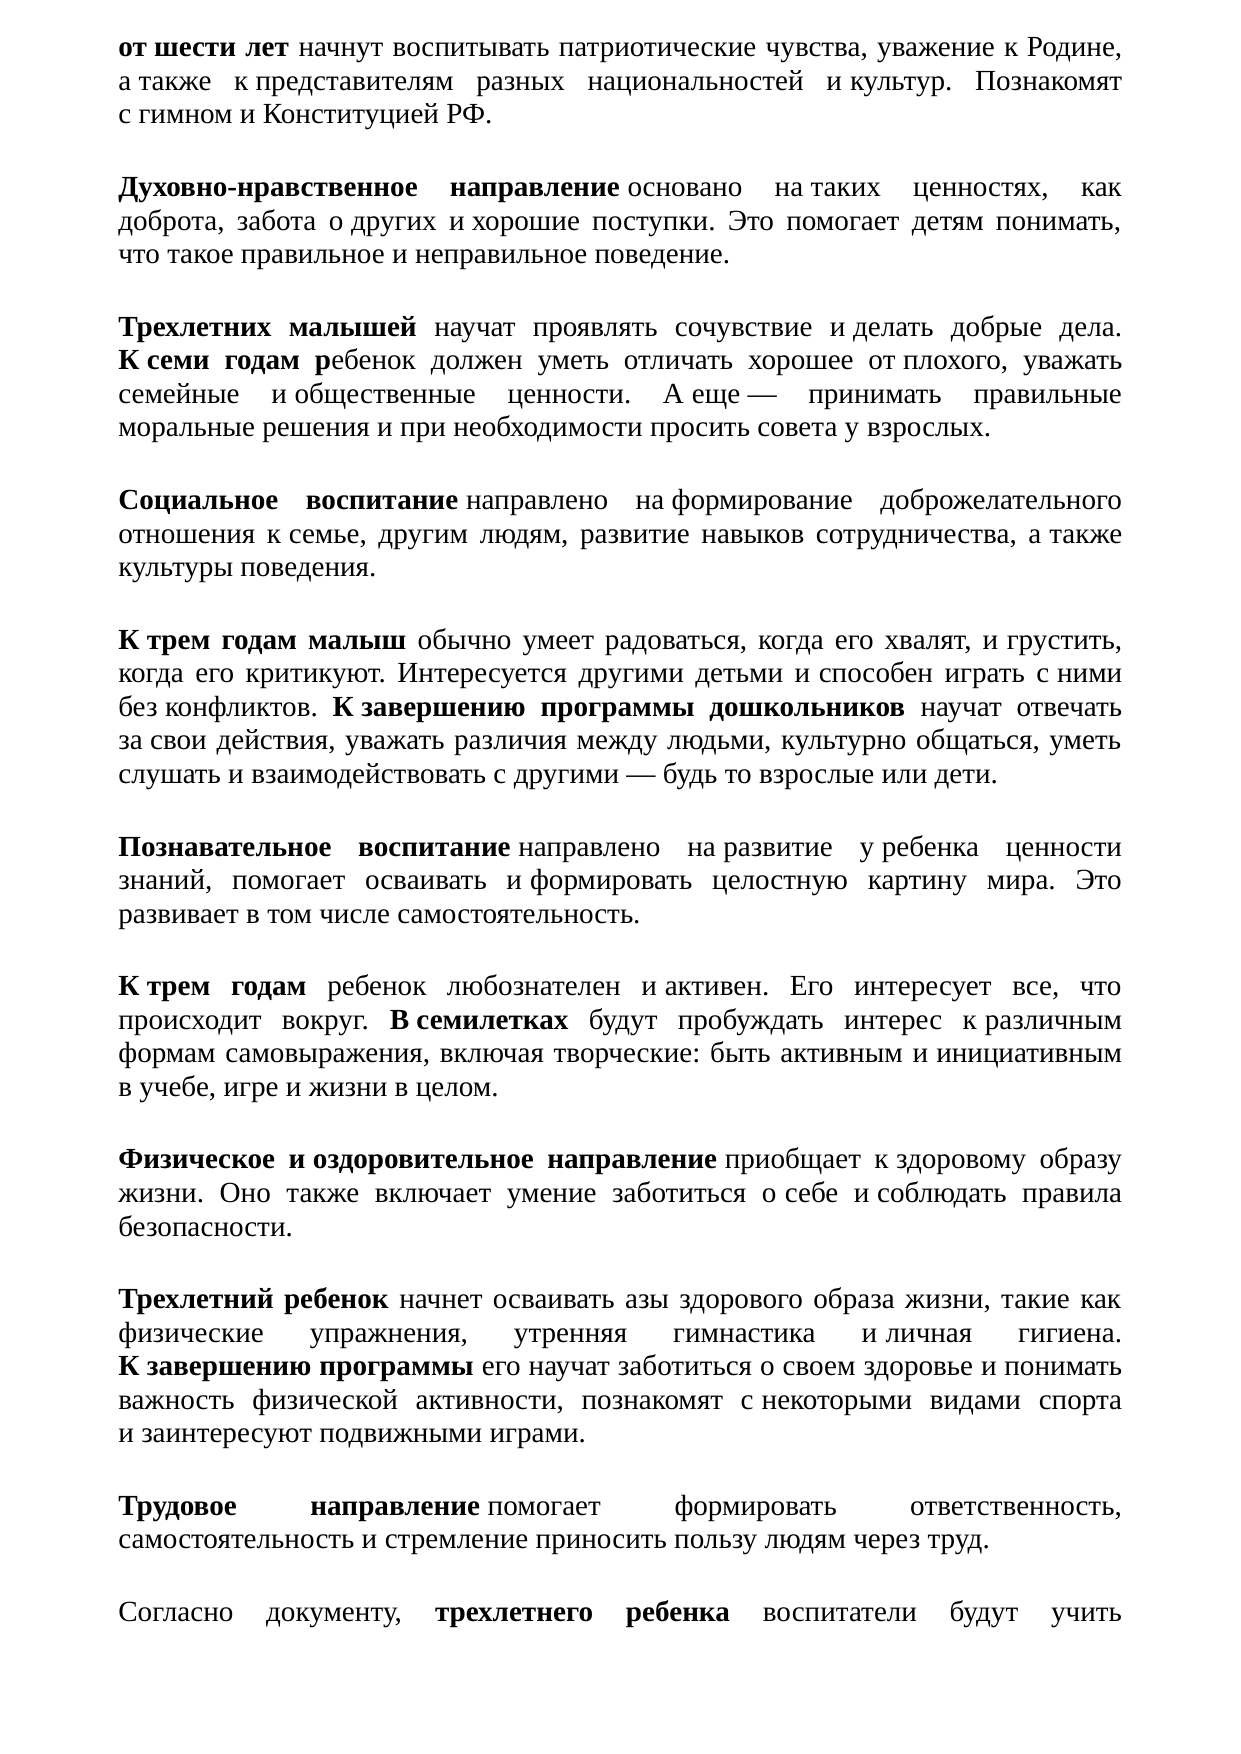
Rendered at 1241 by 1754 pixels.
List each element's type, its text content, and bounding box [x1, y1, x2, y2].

text К трем годам малыш обычно умеет радоваться, когда его хвалят, и грустить, когда его критикуют. Интересуется другими детьми и способен играть с ними без конфликтов. К завершению программы дошкольников научат отвечать за свои действия, уважать различия между людьми, культурно общаться, уметь слушать и взаимодействовать с другими — будь то взрослые или дети. [118, 622, 1122, 789]
text Трехлетний ребенок начнет осваивать азы здорового образа жизни, такие как физические упражнения, утренняя гимнастика и личная гигиена. К завершению программы его научат заботиться о своем здоровье и понимать важность физической активности, познакомят с некоторыми видами спорта и заинтересуют подвижными играми. [118, 1281, 1122, 1449]
text Познавательное воспитание направлено на развитие у ребенка ценности знаний, помогает осваивать и формировать целостную картину мира. Это развивает в том числе самостоятельность. [118, 829, 1122, 929]
text К трем годам ребенок любознателен и активен. Его интересует все, что происходит вокруг. В семилетках будут пробуждать интерес к различным формам самовыражения, включая творческие: быть активным и инициативным в учебе, игре и жизни в целом. [118, 968, 1122, 1102]
text Трудовое направление помогает формировать ответственность, самостоятельность и стремление приносить пользу людям через труд. [118, 1488, 1122, 1555]
text от шести лет начнут воспитывать патриотические чувства, уважение к Родине, а также к представителям разных национальностей и культур. Познакомят с гимном и Конституцией РФ. [118, 29, 1122, 130]
text Духовно-нравственное направление основано на таких ценностях, как доброта, забота о других и хорошие поступки. Это помогает детям понимать, что такое правильное и неправильное поведение. [118, 169, 1122, 270]
text Социальное воспитание направлено на формирование доброжелательного отношения к семье, другим людям, развитие навыков сотрудничества, а также культуры поведения. [118, 482, 1122, 583]
text Трехлетних малышей научат проявлять сочувствие и делать добрые дела. К семи годам ребенок должен уметь отличать хорошее от плохого, уважать семейные и общественные ценности. А еще — принимать правильные моральные решения и при необходимости просить совета у взрослых. [118, 309, 1122, 443]
text Согласно документу, трехлетнего ребенка воспитатели будут учить [118, 1594, 1122, 1628]
text Физическое и оздоровительное направление приобщает к здоровому образу жизни. Оно также включает умение заботиться о себе и соблюдать правила безопасности. [118, 1142, 1122, 1242]
